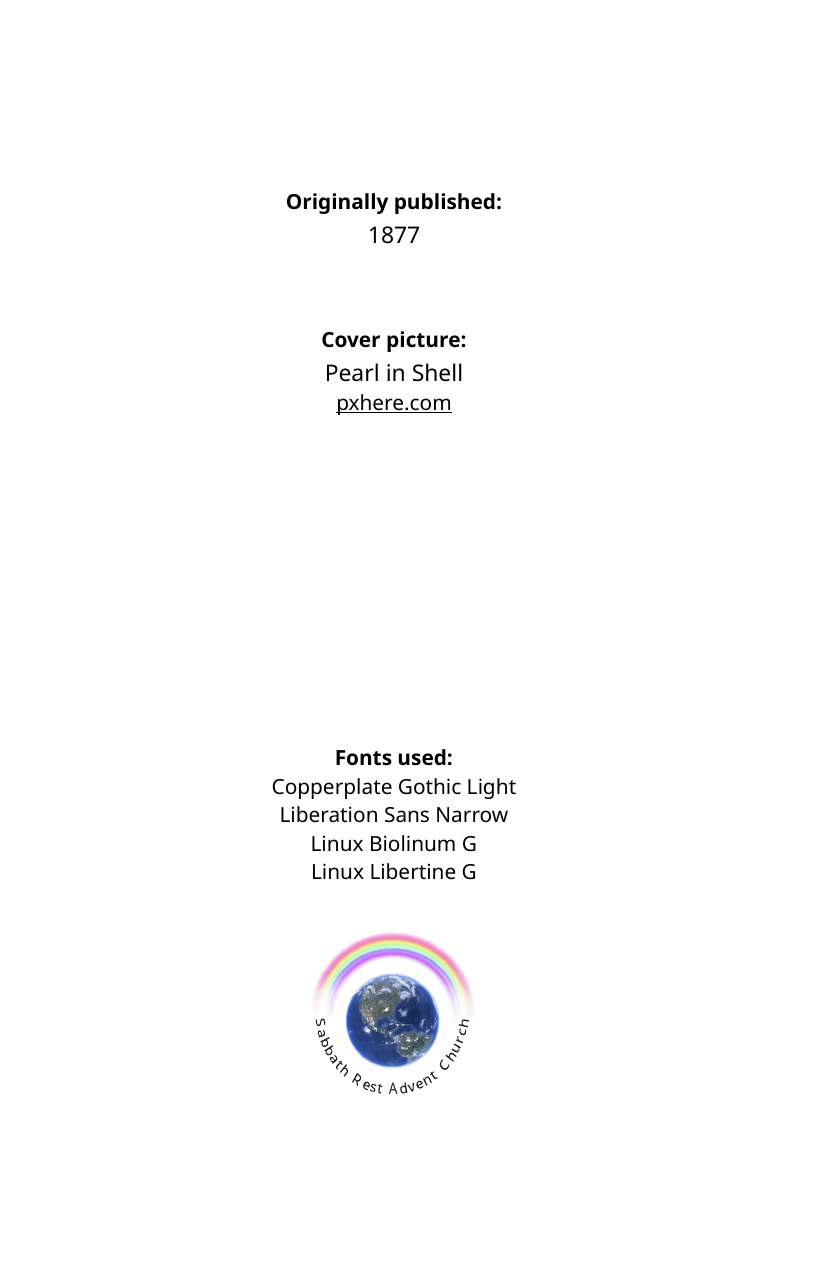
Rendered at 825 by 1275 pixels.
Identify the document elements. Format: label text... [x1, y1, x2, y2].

text Originally published: [75, 187, 712, 216]
text Fonts used: [75, 743, 712, 772]
text Linux Libertine G [75, 857, 712, 886]
text Linux Biolinum G [75, 829, 712, 857]
text Cover picture: [75, 325, 712, 354]
text 1877 [75, 219, 712, 250]
text pxhere.com [75, 388, 712, 416]
text Copperplate Gothic Light [75, 772, 712, 800]
text Liberation Sans Narrow [75, 800, 712, 829]
text Pearl in Shell [75, 357, 712, 388]
